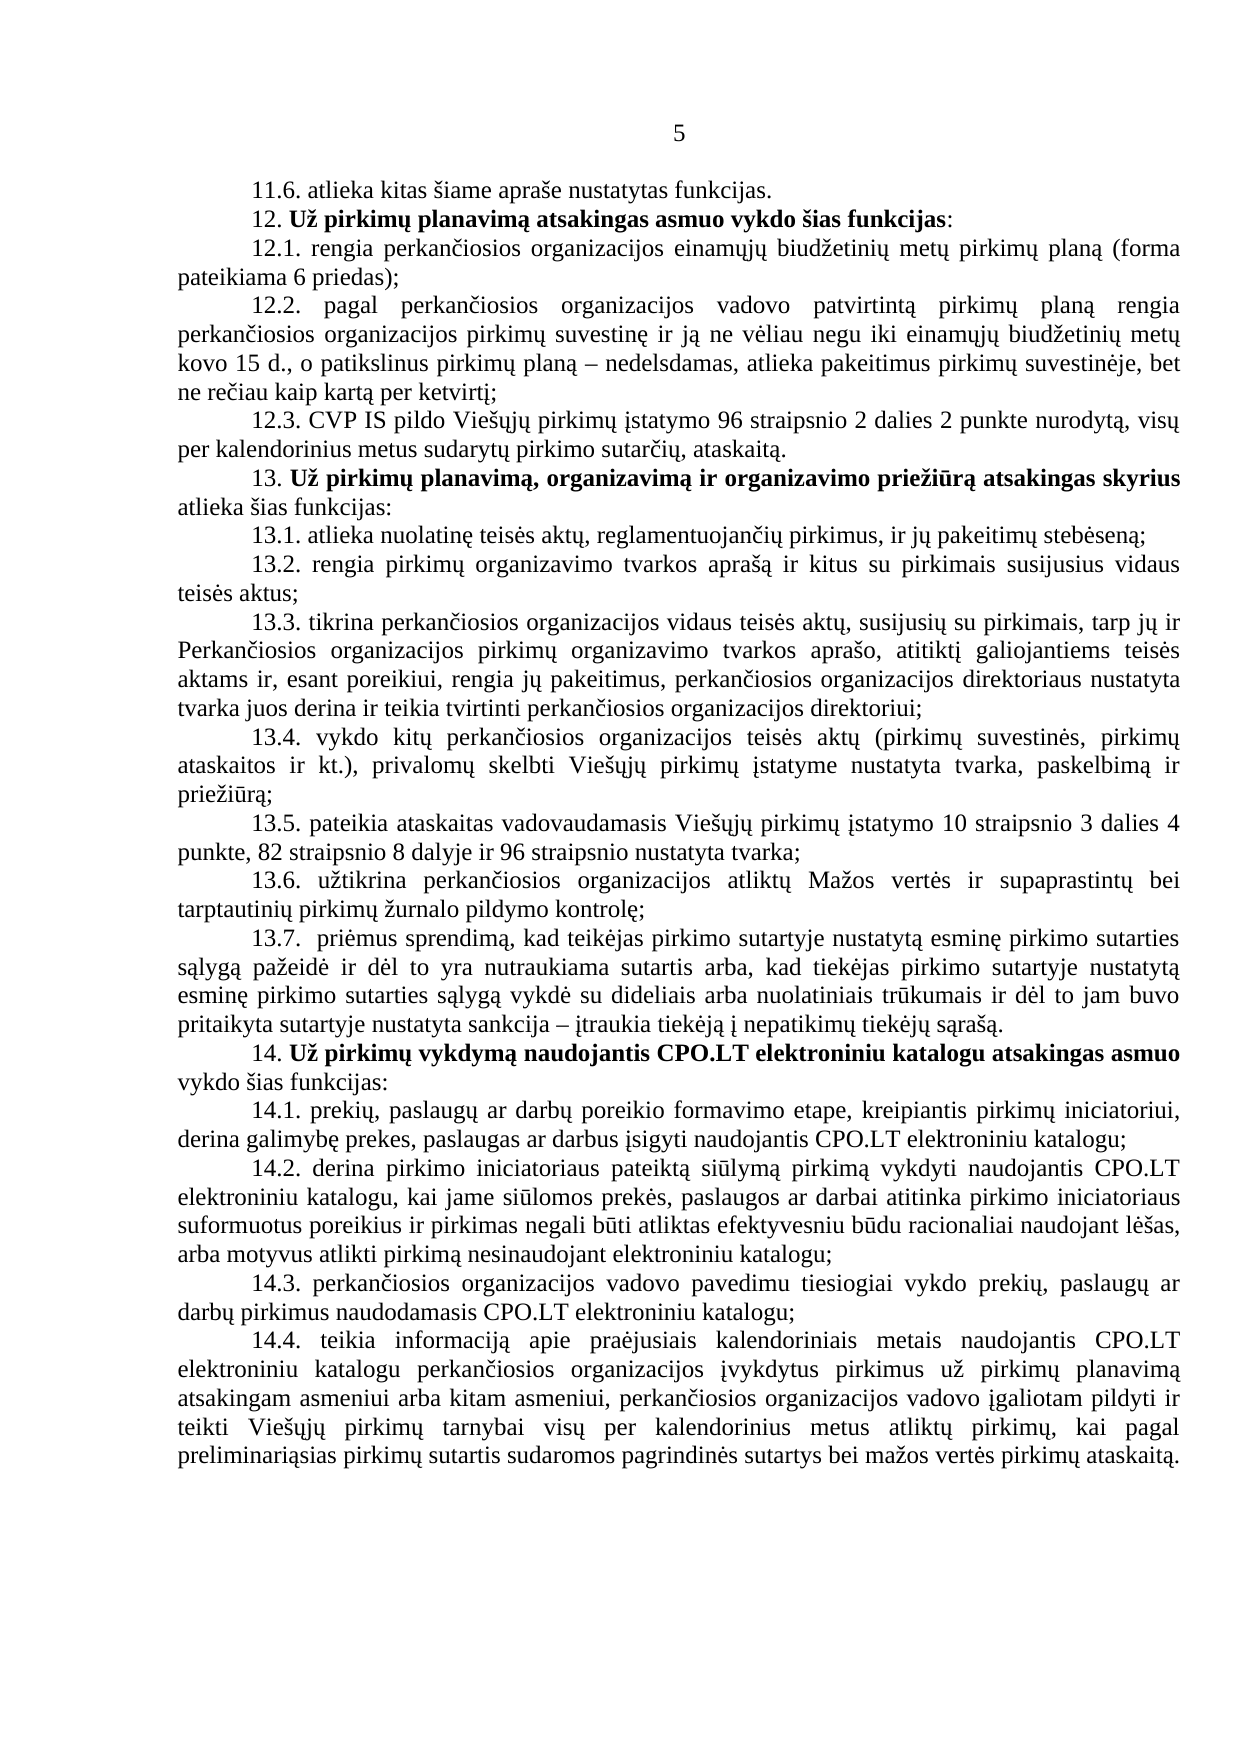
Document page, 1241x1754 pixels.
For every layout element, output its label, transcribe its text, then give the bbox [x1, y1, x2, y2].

text 13.6. užtikrina perkančiosios organizacijos atliktų Mažos vertės ir supaprastintų bei tarptautinių pirkimų žurnalo pildymo kontrolę; [177, 866, 1181, 923]
text 12.2. pagal perkančiosios organizacijos vadovo patvirtintą pirkimų planą rengia perkančiosios organizacijos pirkimų suvestinę ir ją ne vėliau negu iki einamųjų biudžetinių metų kovo 15 d., o patikslinus pirkimų planą – nedelsdamas, atlieka pakeitimus pirkimų suvestinėje, bet ne rečiau kaip kartą per ketvirtį; [177, 291, 1181, 406]
text 12.3. CVP IS pildo Viešųjų pirkimų įstatymo 96 straipsnio 2 dalies 2 punkte nurodytą, visų per kalendorinius metus sudarytų pirkimo sutarčių, ataskaitą. [177, 406, 1181, 463]
text 11.6. atlieka kitas šiame apraše nustatytas funkcijas. [177, 176, 1181, 204]
text 14.2. derina pirkimo iniciatoriaus pateiktą siūlymą pirkimą vykdyti naudojantis CPO.LT elektroniniu katalogu, kai jame siūlomos prekės, paslaugos ar darbai atitinka pirkimo iniciatoriaus suformuotus poreikius ir pirkimas negali būti atliktas efektyvesniu būdu racionaliai naudojant lėšas, arba motyvus atlikti pirkimą nesinaudojant elektroniniu katalogu; [177, 1153, 1181, 1268]
text 13. Už pirkimų planavimą, organizavimą ir organizavimo priežiūrą atsakingas skyrius atlieka šias funkcijas: [177, 463, 1181, 521]
text 12. Už pirkimų planavimą atsakingas asmuo vykdo šias funkcijas: [177, 204, 1181, 233]
text 14.1. prekių, paslaugų ar darbų poreikio formavimo etape, kreipiantis pirkimų iniciatoriui, derina galimybę prekes, paslaugas ar darbus įsigyti naudojantis CPO.LT elektroniniu katalogu; [177, 1096, 1181, 1153]
text 13.7. priėmus sprendimą, kad teikėjas pirkimo sutartyje nustatytą esminę pirkimo sutarties sąlygą pažeidė ir dėl to yra nutraukiama sutartis arba, kad tiekėjas pirkimo sutartyje nustatytą esminę pirkimo sutarties sąlygą vykdė su dideliais arba nuolatiniais trūkumais ir dėl to jam buvo pritaikyta sutartyje nustatyta sankcija – įtraukia tiekėją į nepatikimų tiekėjų sąrašą. [177, 923, 1181, 1038]
text 13.1. atlieka nuolatinę teisės aktų, reglamentuojančių pirkimus, ir jų pakeitimų stebėseną; [177, 521, 1181, 549]
text 13.3. tikrina perkančiosios organizacijos vidaus teisės aktų, susijusių su pirkimais, tarp jų ir Perkančiosios organizacijos pirkimų organizavimo tvarkos aprašo, atitiktį galiojantiems teisės aktams ir, esant poreikiui, rengia jų pakeitimus, perkančiosios organizacijos direktoriaus nustatyta tvarka juos derina ir teikia tvirtinti perkančiosios organizacijos direktoriui; [177, 607, 1181, 722]
text 14.3. perkančiosios organizacijos vadovo pavedimu tiesiogiai vykdo prekių, paslaugų ar darbų pirkimus naudodamasis CPO.LT elektroniniu katalogu; [177, 1268, 1181, 1326]
text 14.4. teikia informaciją apie praėjusiais kalendoriniais metais naudojantis CPO.LT elektroniniu katalogu perkančiosios organizacijos įvykdytus pirkimus už pirkimų planavimą atsakingam asmeniui arba kitam asmeniui, perkančiosios organizacijos vadovo įgaliotam pildyti ir teikti Viešųjų pirkimų tarnybai visų per kalendorinius metus atliktų pirkimų, kai pagal preliminariąsias pirkimų sutartis sudaromos pagrindinės sutartys bei mažos vertės pirkimų ataskaitą. [177, 1326, 1181, 1469]
text 14. Už pirkimų vykdymą naudojantis CPO.LT elektroniniu katalogu atsakingas asmuo vykdo šias funkcijas: [177, 1038, 1181, 1096]
text 13.5. pateikia ataskaitas vadovaudamasis Viešųjų pirkimų įstatymo 10 straipsnio 3 dalies 4 punkte, 82 straipsnio 8 dalyje ir 96 straipsnio nustatyta tvarka; [177, 808, 1181, 866]
text 12.1. rengia perkančiosios organizacijos einamųjų biudžetinių metų pirkimų planą (forma pateikiama 6 priedas); [177, 233, 1181, 291]
text 13.2. rengia pirkimų organizavimo tvarkos aprašą ir kitus su pirkimais susijusius vidaus teisės aktus; [177, 549, 1181, 607]
text 13.4. vykdo kitų perkančiosios organizacijos teisės aktų (pirkimų suvestinės, pirkimų ataskaitos ir kt.), privalomų skelbti Viešųjų pirkimų įstatyme nustatyta tvarka, paskelbimą ir priežiūrą; [177, 722, 1181, 808]
